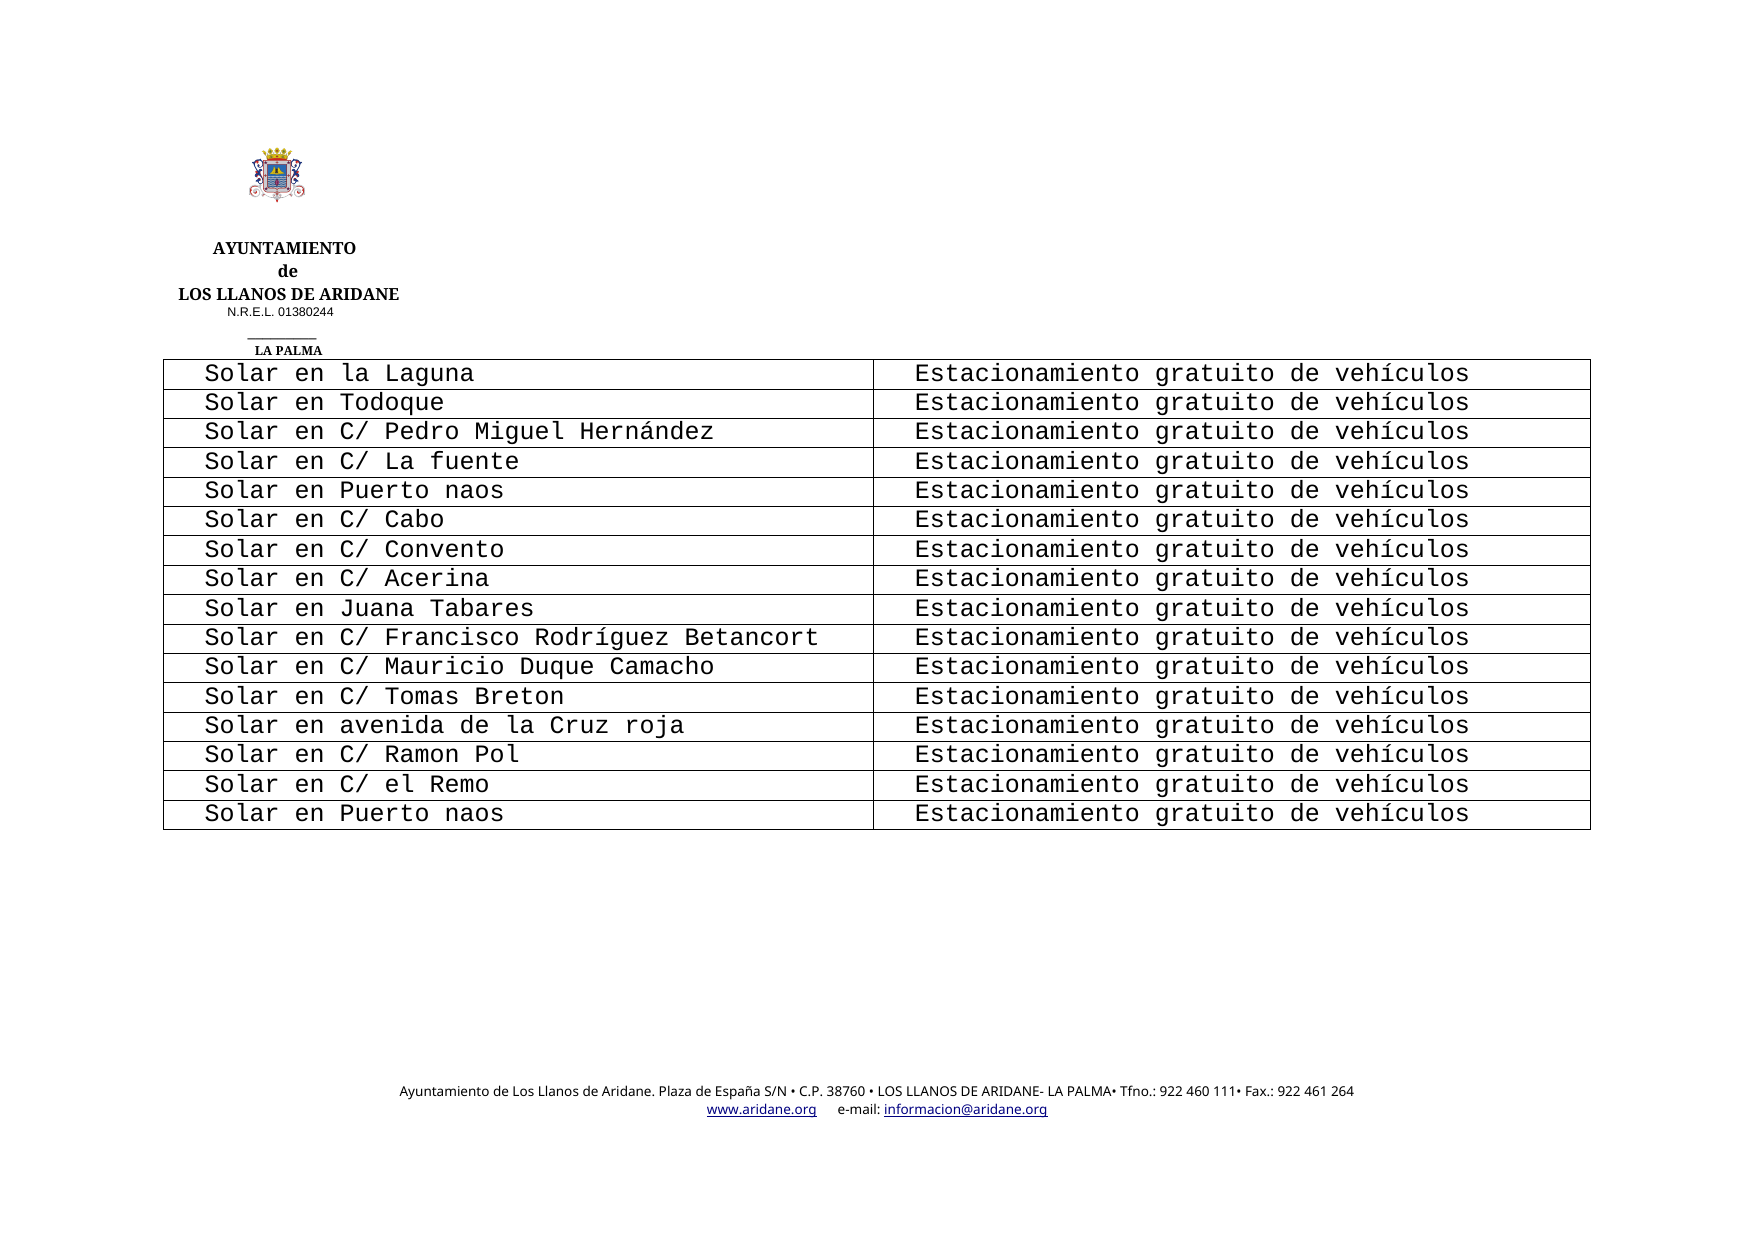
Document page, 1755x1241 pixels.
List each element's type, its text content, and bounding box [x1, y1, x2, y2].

table_cell Solar en C/ Ramon Pol [164, 742, 873, 770]
table_cell Estacionamiento gratuito de vehículos [874, 654, 1590, 682]
table_cell Solar en C/ Mauricio Duque Camacho [164, 654, 873, 682]
table_cell Estacionamiento gratuito de vehículos [874, 801, 1590, 829]
table_cell Solar en C/ La fuente [164, 448, 873, 477]
table_cell Solar en Puerto naos [164, 801, 873, 829]
table_cell Solar en Juana Tabares [164, 595, 873, 623]
table_cell Solar en C/ Pedro Miguel Hernández [164, 419, 873, 447]
table_cell Estacionamiento gratuito de vehículos [874, 478, 1590, 506]
table_cell Estacionamiento gratuito de vehículos [874, 419, 1590, 447]
picture [248, 147, 306, 203]
table_cell Estacionamiento gratuito de vehículos [874, 448, 1590, 477]
table_cell Solar en Puerto naos [164, 478, 873, 506]
table_cell Solar en avenida de la Cruz roja [164, 713, 873, 741]
table_cell Estacionamiento gratuito de vehículos [874, 390, 1590, 418]
table_cell Estacionamiento gratuito de vehículos [874, 683, 1590, 712]
table_cell Estacionamiento gratuito de vehículos [874, 595, 1590, 623]
table_cell Solar en C/ Francisco Rodríguez Betancort [164, 625, 873, 653]
table_cell Solar en la Laguna [164, 360, 873, 388]
table_cell Solar en Todoque [164, 390, 873, 418]
table_cell Solar en C/ Acerina [164, 566, 873, 594]
table_cell Solar en C/ Convento [164, 536, 873, 565]
table_cell Estacionamiento gratuito de vehículos [874, 536, 1590, 565]
table_cell Estacionamiento gratuito de vehículos [874, 566, 1590, 594]
table_cell Estacionamiento gratuito de vehículos [874, 742, 1590, 770]
table_cell Estacionamiento gratuito de vehículos [874, 507, 1590, 535]
table_cell Estacionamiento gratuito de vehículos [874, 360, 1590, 388]
table_cell Estacionamiento gratuito de vehículos [874, 713, 1590, 741]
table_cell Estacionamiento gratuito de vehículos [874, 771, 1590, 800]
table_cell Estacionamiento gratuito de vehículos [874, 625, 1590, 653]
table_cell Solar en C/ Tomas Breton [164, 683, 873, 712]
table_cell Solar en C/ Cabo [164, 507, 873, 535]
table_cell Solar en C/ el Remo [164, 771, 873, 800]
